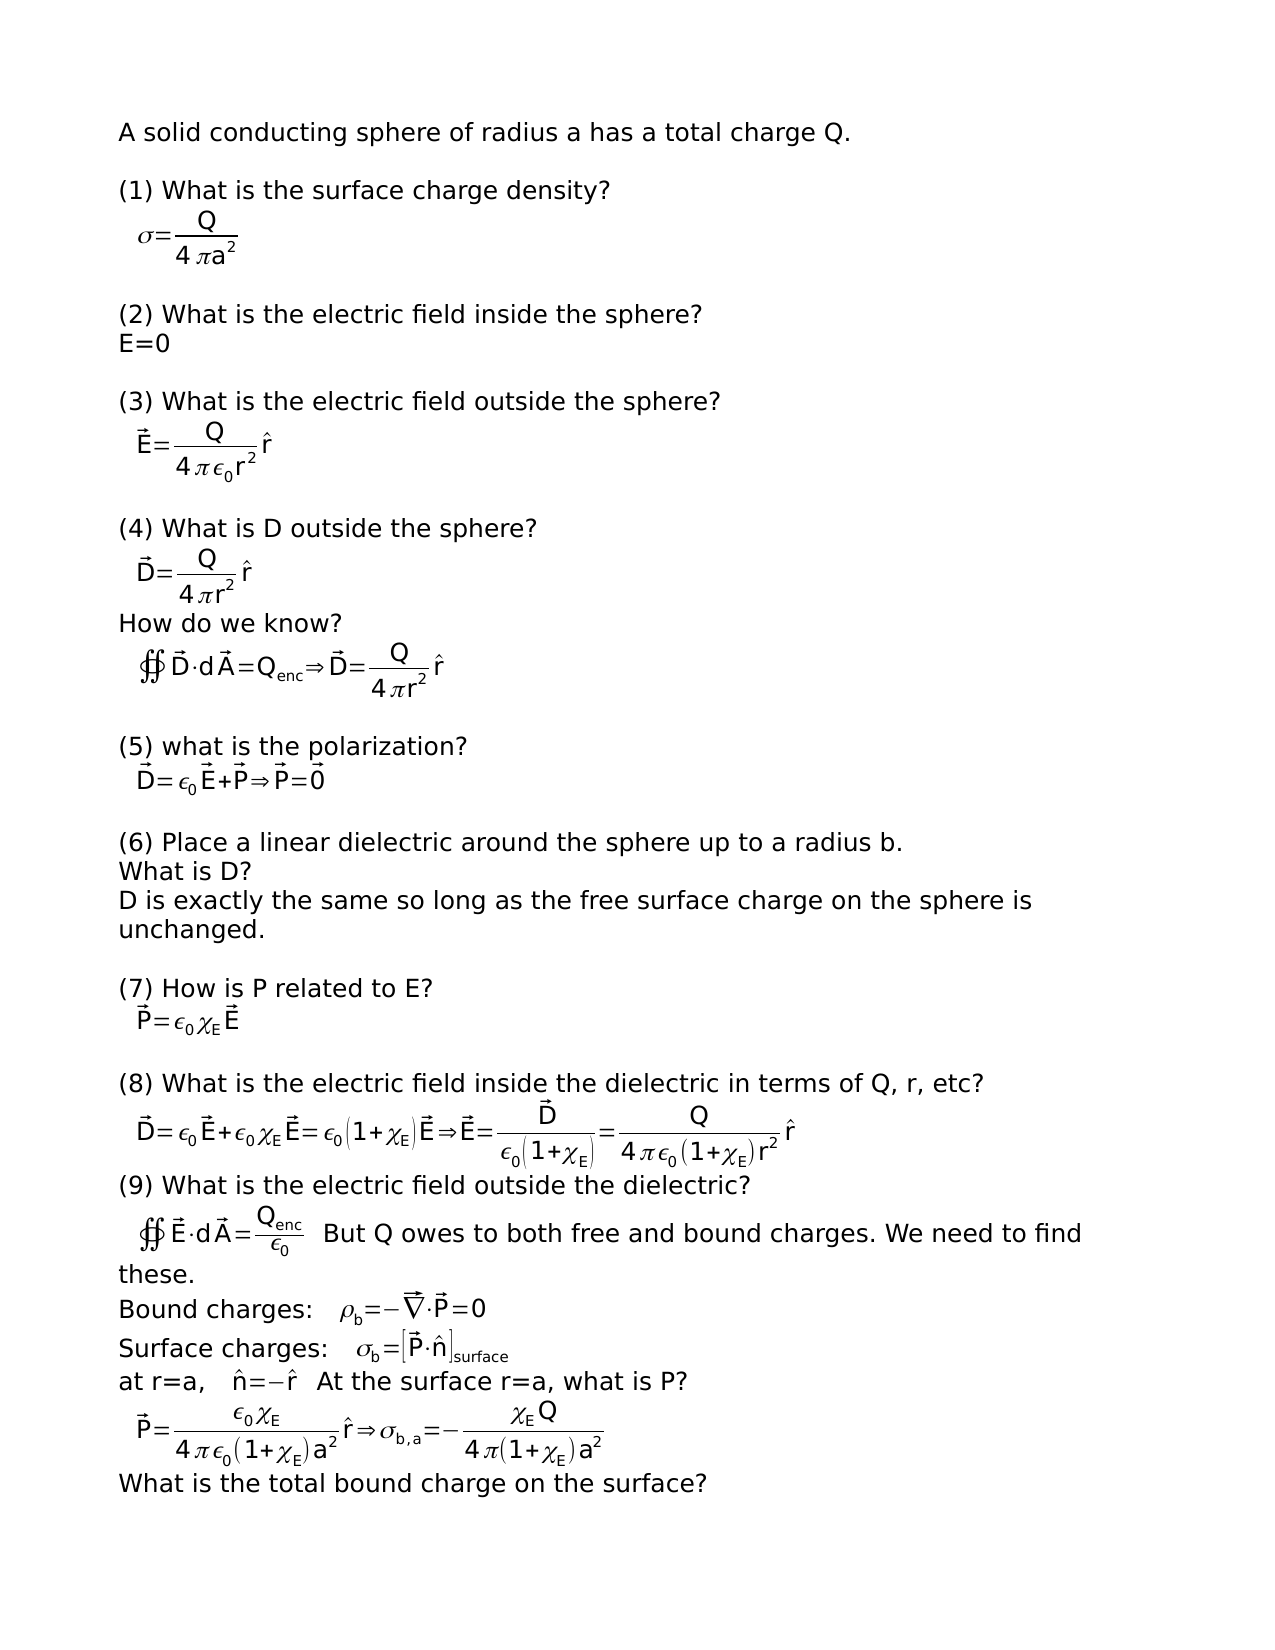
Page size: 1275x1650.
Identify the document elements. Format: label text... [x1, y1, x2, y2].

text (9) What is the electric field outside the dielectric? [118, 1172, 1157, 1201]
text Surface charges: [118, 1328, 1157, 1367]
text at r=a, At the surface r=a, what is P? [118, 1367, 1157, 1469]
text What is the total bound charge on the surface? [118, 1469, 1157, 1498]
text (7) How is P related to E? [118, 974, 1157, 1003]
text E=0 [118, 329, 1157, 358]
text D is exactly the same so long as the free surface charge on the sphere is unchanged. [118, 886, 1157, 944]
text (6) Place a linear dielectric around the sphere up to a radius b. [118, 828, 1157, 857]
text Bound charges: [118, 1289, 1157, 1328]
text A solid conducting sphere of radius a has a total charge Q. [118, 118, 1157, 147]
text (5) what is the polarization? [118, 732, 1157, 761]
text (2) What is the electric field inside the sphere? [118, 300, 1157, 329]
text (1) What is the surface charge density? [118, 176, 1157, 206]
text How do we know? [118, 609, 1157, 638]
text (8) What is the electric field inside the dielectric in terms of Q, r, etc? [118, 1069, 1157, 1098]
text What is D? [118, 857, 1157, 886]
text But Q owes to both free and bound charges. We need to find these. [118, 1201, 1157, 1289]
text (4) What is D outside the sphere? [118, 515, 1157, 544]
text (3) What is the electric field outside the sphere? [118, 387, 1157, 416]
